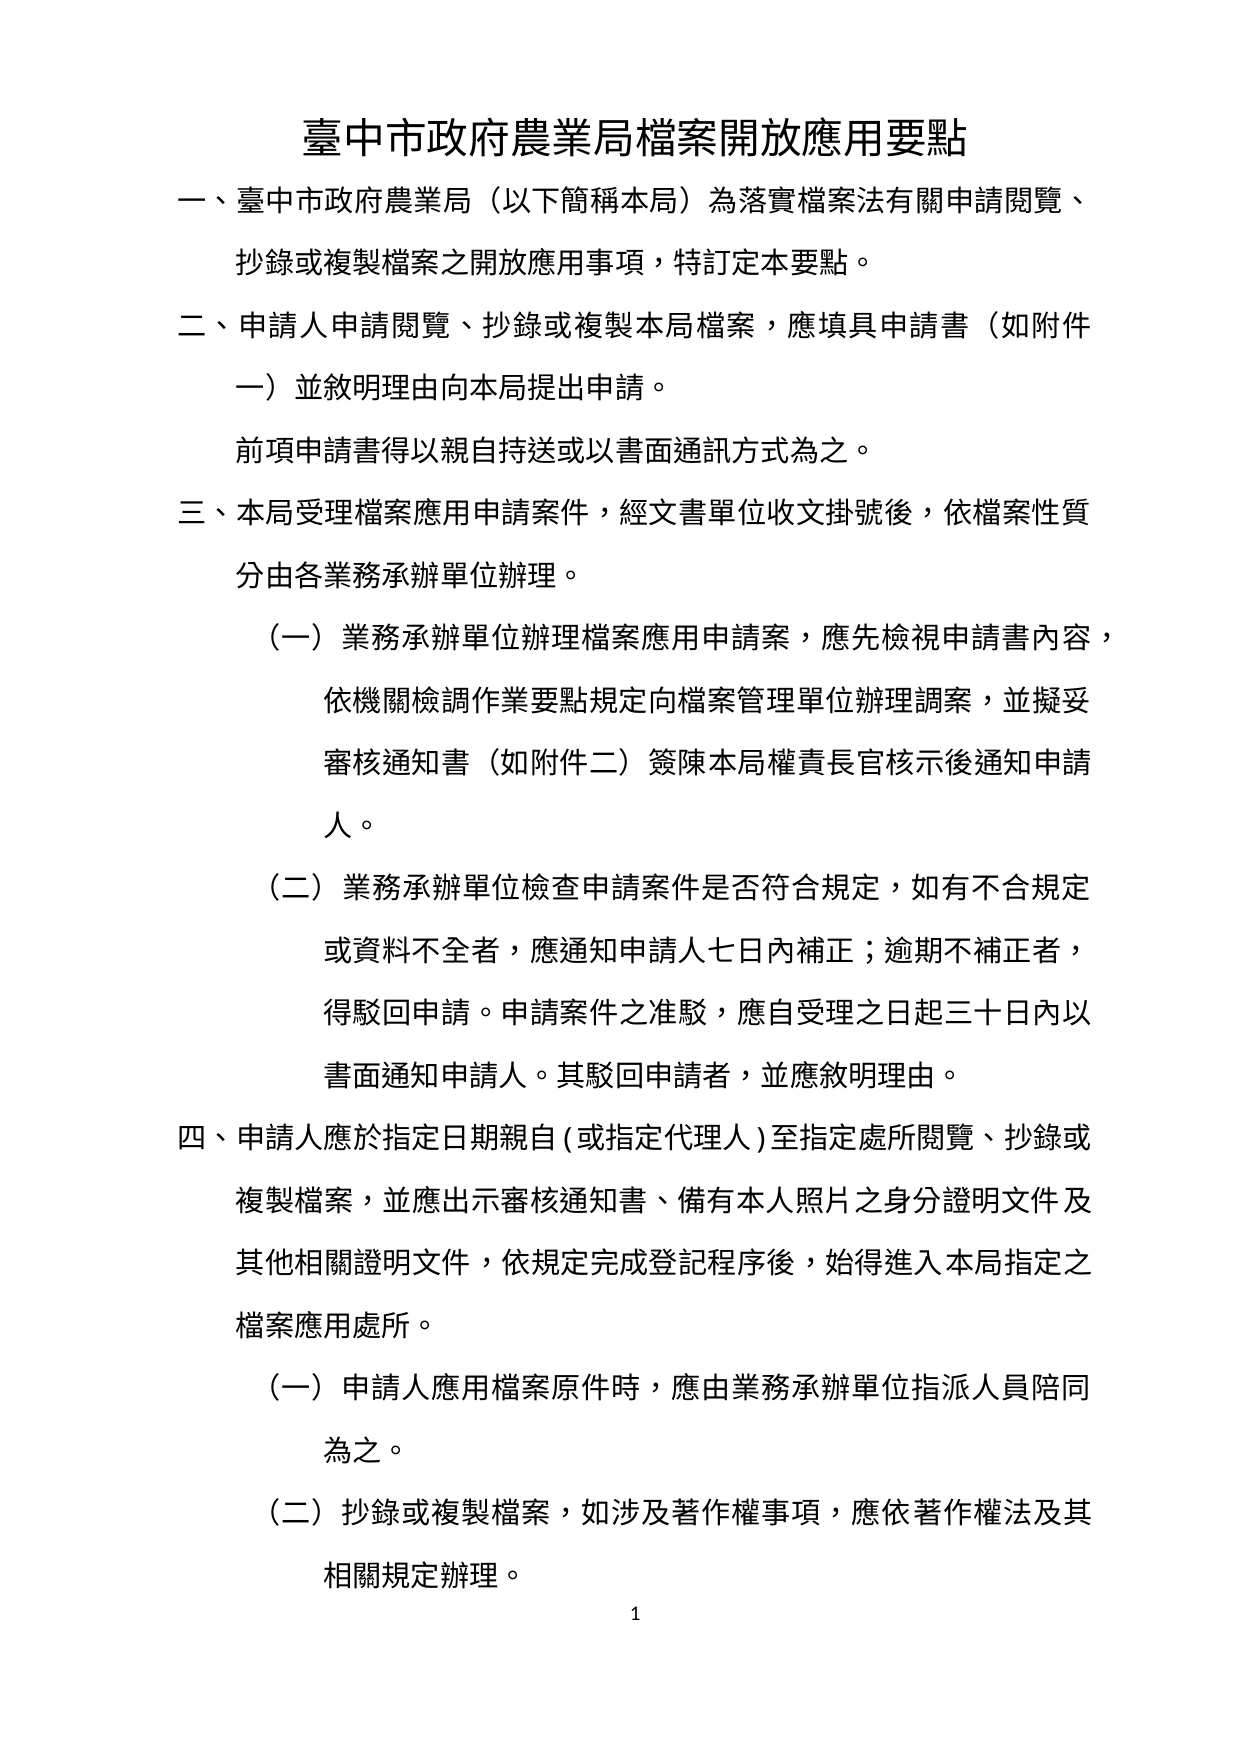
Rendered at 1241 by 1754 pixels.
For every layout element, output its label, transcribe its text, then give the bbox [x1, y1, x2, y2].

text （二）業務承辦單位檢查申請案件是否符合規定，如有不合規定或資料不全者，應通知申請人七日內補正；逾期不補正者，得駁回申請。申請案件之准駁，應自受理之日起三十日內以書面通知申請人。其駁回申請者，並應敘明理由。 [177, 844, 1092, 1094]
text （一）申請人應用檔案原件時，應由業務承辦單位指派人員陪同為之。 [177, 1344, 1092, 1469]
text 臺中市政府農業局檔案開放應用要點 [177, 94, 1092, 157]
text （二）抄錄或複製檔案，如涉及著作權事項，應依著作權法及其相關規定辦理。 [177, 1469, 1092, 1594]
text 二、申請人申請閱覽、抄錄或複製本局檔案，應填具申請書（如附件一）並敘明理由向本局提出申請。 [177, 282, 1092, 407]
text （一）業務承辦單位辦理檔案應用申請案，應先檢視申請書內容，依機關檢調作業要點規定向檔案管理單位辦理調案，並擬妥審核通知書（如附件二）簽陳本局權責長官核示後通知申請人。 [177, 594, 1092, 844]
text 一、臺中市政府農業局（以下簡稱本局）為落實檔案法有關申請閱覽、抄錄或複製檔案之開放應用事項，特訂定本要點。 [177, 157, 1092, 282]
text 四、申請人應於指定日期親自(或指定代理人)至指定處所閱覽、抄錄或複製檔案，並應出示審核通知書、備有本人照片之身分證明文件及其他相關證明文件，依規定完成登記程序後，始得進入本局指定之檔案應用處所。 [177, 1094, 1092, 1344]
text 三、本局受理檔案應用申請案件，經文書單位收文掛號後，依檔案性質分由各業務承辦單位辦理。 [177, 469, 1092, 594]
text 前項申請書得以親自持送或以書面通訊方式為之。 [177, 407, 1092, 469]
